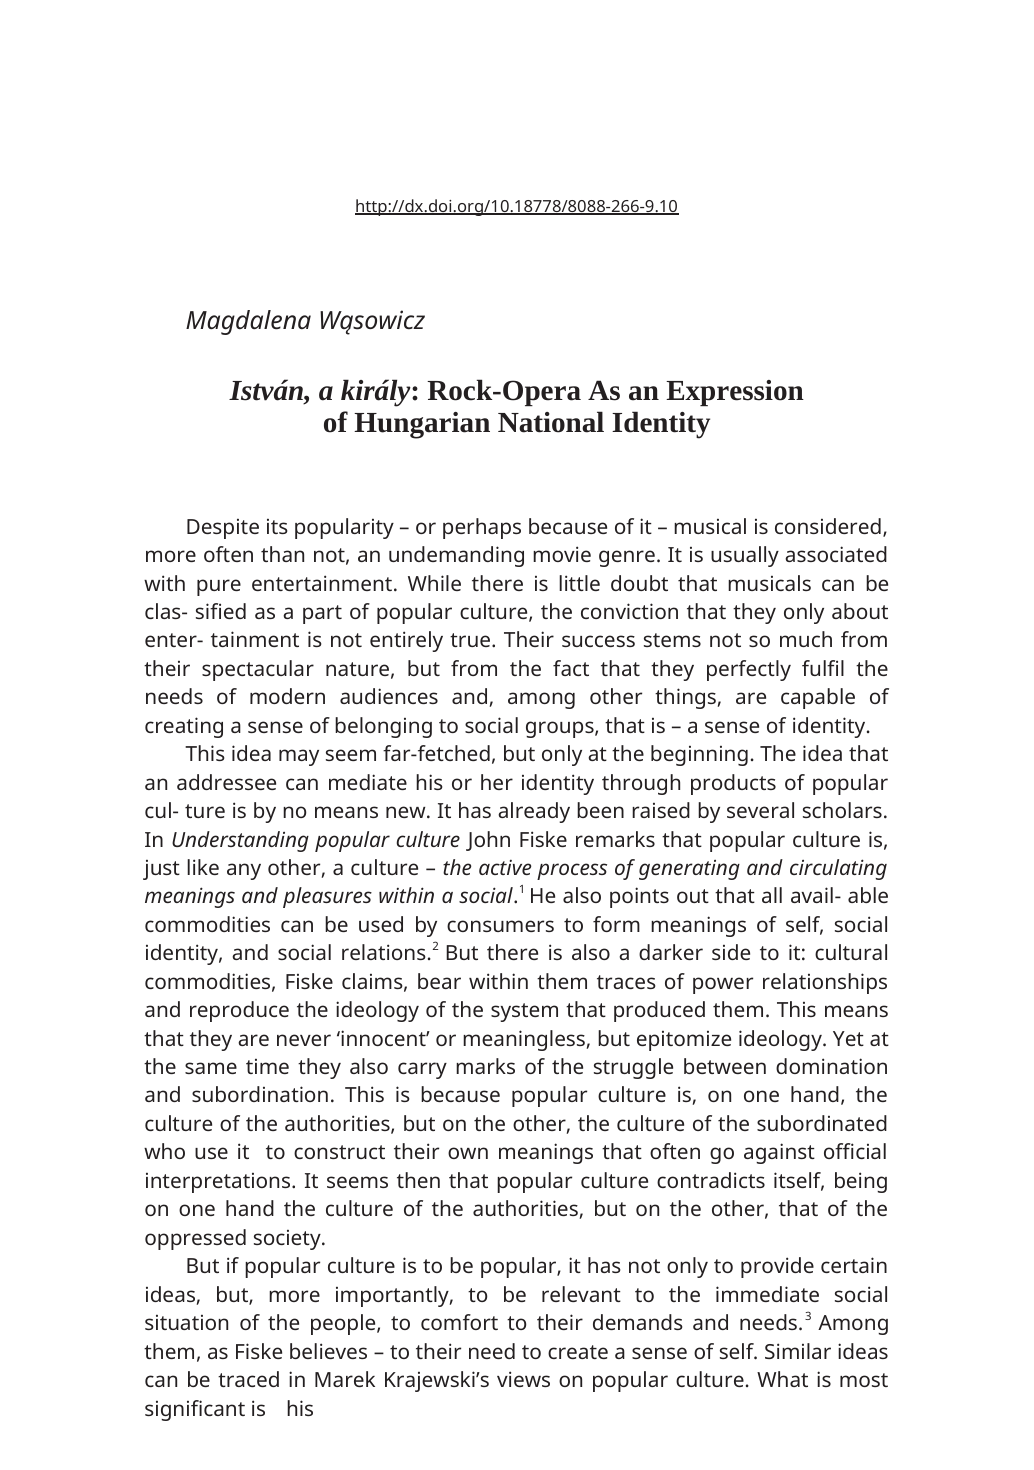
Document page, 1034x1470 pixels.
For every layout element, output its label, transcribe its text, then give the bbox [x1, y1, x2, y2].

text This idea may seem far-fetched, but only at the beginning. The idea that an addressee can mediate his or her identity through products of popular cul- ture is by no means new. It has already been raised by several scholars. In Understanding popular culture John Fiske remarks that popular culture is, just like any other, a culture – the active process of generating and circulating meanings and pleasures within a social.1 He also points out that all avail- able commodities can be used by consumers to form meanings of self, social identity, and social relations.2 But there is also a darker side to it: cultural commodities, Fiske claims, bear within them traces of power relationships and reproduce the ideology of the system that produced them. This means that they are never ‘innocent’ or meaningless, but epitomize ideology. Yet at the same time they also carry marks of the struggle between domination and subordination. This is because popular culture is, on one hand, the culture of the authorities, but on the other, the culture of the subordinated who use it to construct their own meanings that often go against official interpretations. It seems then that popular culture contradicts itself, being on one hand the culture of the authorities, but on the other, that of the oppressed society. [144, 739, 889, 1251]
text Despite its popularity – or perhaps because of it – musical is considered, more often than not, an undemanding movie genre. It is usually associated with pure entertainment. While there is little doubt that musicals can be clas- sified as a part of popular culture, the conviction that they only about enter- tainment is not entirely true. Their success stems not so much from their spectacular nature, but from the fact that they perfectly fulfil the needs of modern audiences and, among other things, are capable of creating a sense of belonging to social groups, that is – a sense of identity. [144, 512, 889, 739]
text Magdalena Wąsowicz [185, 303, 900, 337]
text But if popular culture is to be popular, it has not only to provide certain ideas, but, more importantly, to be relevant to the immediate social situation of the people, to comfort to their demands and needs.3 Among them, as Fiske believes – to their need to create a sense of self. Similar ideas can be traced in Marek Krajewski’s views on popular culture. What is most significant is his [144, 1251, 889, 1422]
text István, a király: Rock-Opera As an Expression [227, 376, 806, 407]
text http://dx.doi.org/10.18778/8088-266-9.10 [227, 194, 806, 217]
text of Hungarian National Identity [227, 407, 806, 439]
